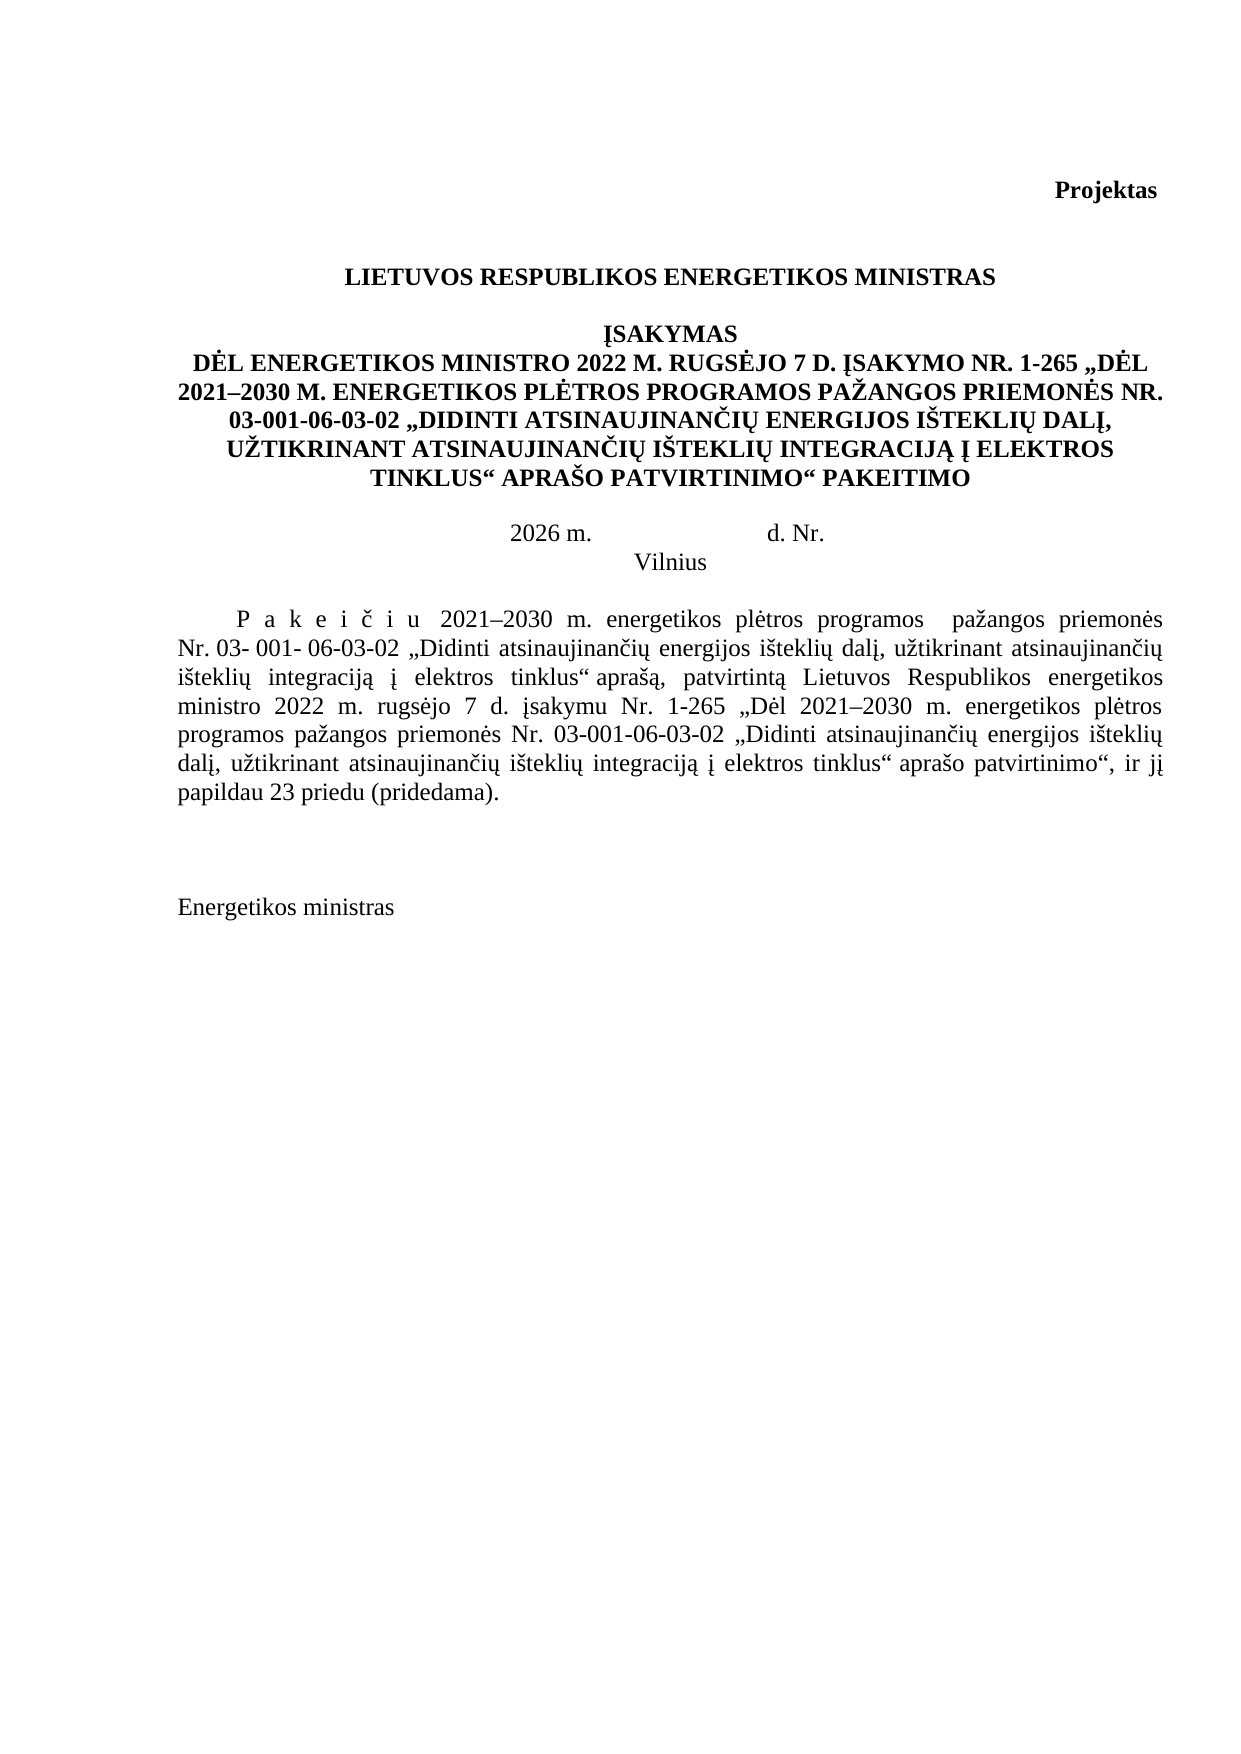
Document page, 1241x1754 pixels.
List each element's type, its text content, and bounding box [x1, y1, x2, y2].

text P a k e i č i u 2021–2030 m. energetikos plėtros programos pažangos priemonės Nr. 03- 001- 06-03-02 „Didinti atsinaujinančių energijos išteklių dalį, užtikrinant atsinaujinančių išteklių integraciją į elektros tinklus“ aprašą, patvirtintą Lietuvos Respublikos energetikos ministro 2022 m. rugsėjo 7 d. įsakymu Nr. 1-265 „Dėl 2021–2030 m. energetikos plėtros programos pažangos priemonės Nr. 03-001-06-03-02 „Didinti atsinaujinančių energijos išteklių dalį, užtikrinant atsinaujinančių išteklių integraciją į elektros tinklus“ aprašo patvirtinimo“, ir jį papildau 23 priedu (pridedama). [177, 604, 1163, 806]
text LIETUVOS RESPUBLIKOS ENERGETIKOS MINISTRAS [177, 262, 1163, 291]
text įsakymas [177, 319, 1163, 348]
text Projektas [827, 176, 1163, 204]
text DĖL energetikos ministro 2022 m. rugsėjo 7 d. įsakymo nr. 1-265 „Dėl 2021–2030 m. ENERGETIKOS plėtros programos pažangos priemonės NR. 03-001-06-03-02 „DIDINTI ATSINAUJINANČIŲ ENERGIJOS IŠTEKLIŲ DALĮ, UŽTIKRINANT ATSINAUJINANČIŲ IŠTEKLIŲ INTEGRACIJĄ Į ELEKTROS TINKLUS“ aprašo patvirtinimo“ pakeitimo [177, 348, 1163, 492]
text Energetikos ministras [177, 892, 1163, 921]
text Vilnius [177, 547, 1163, 576]
text 2026 m. d. Nr. [177, 518, 1163, 547]
